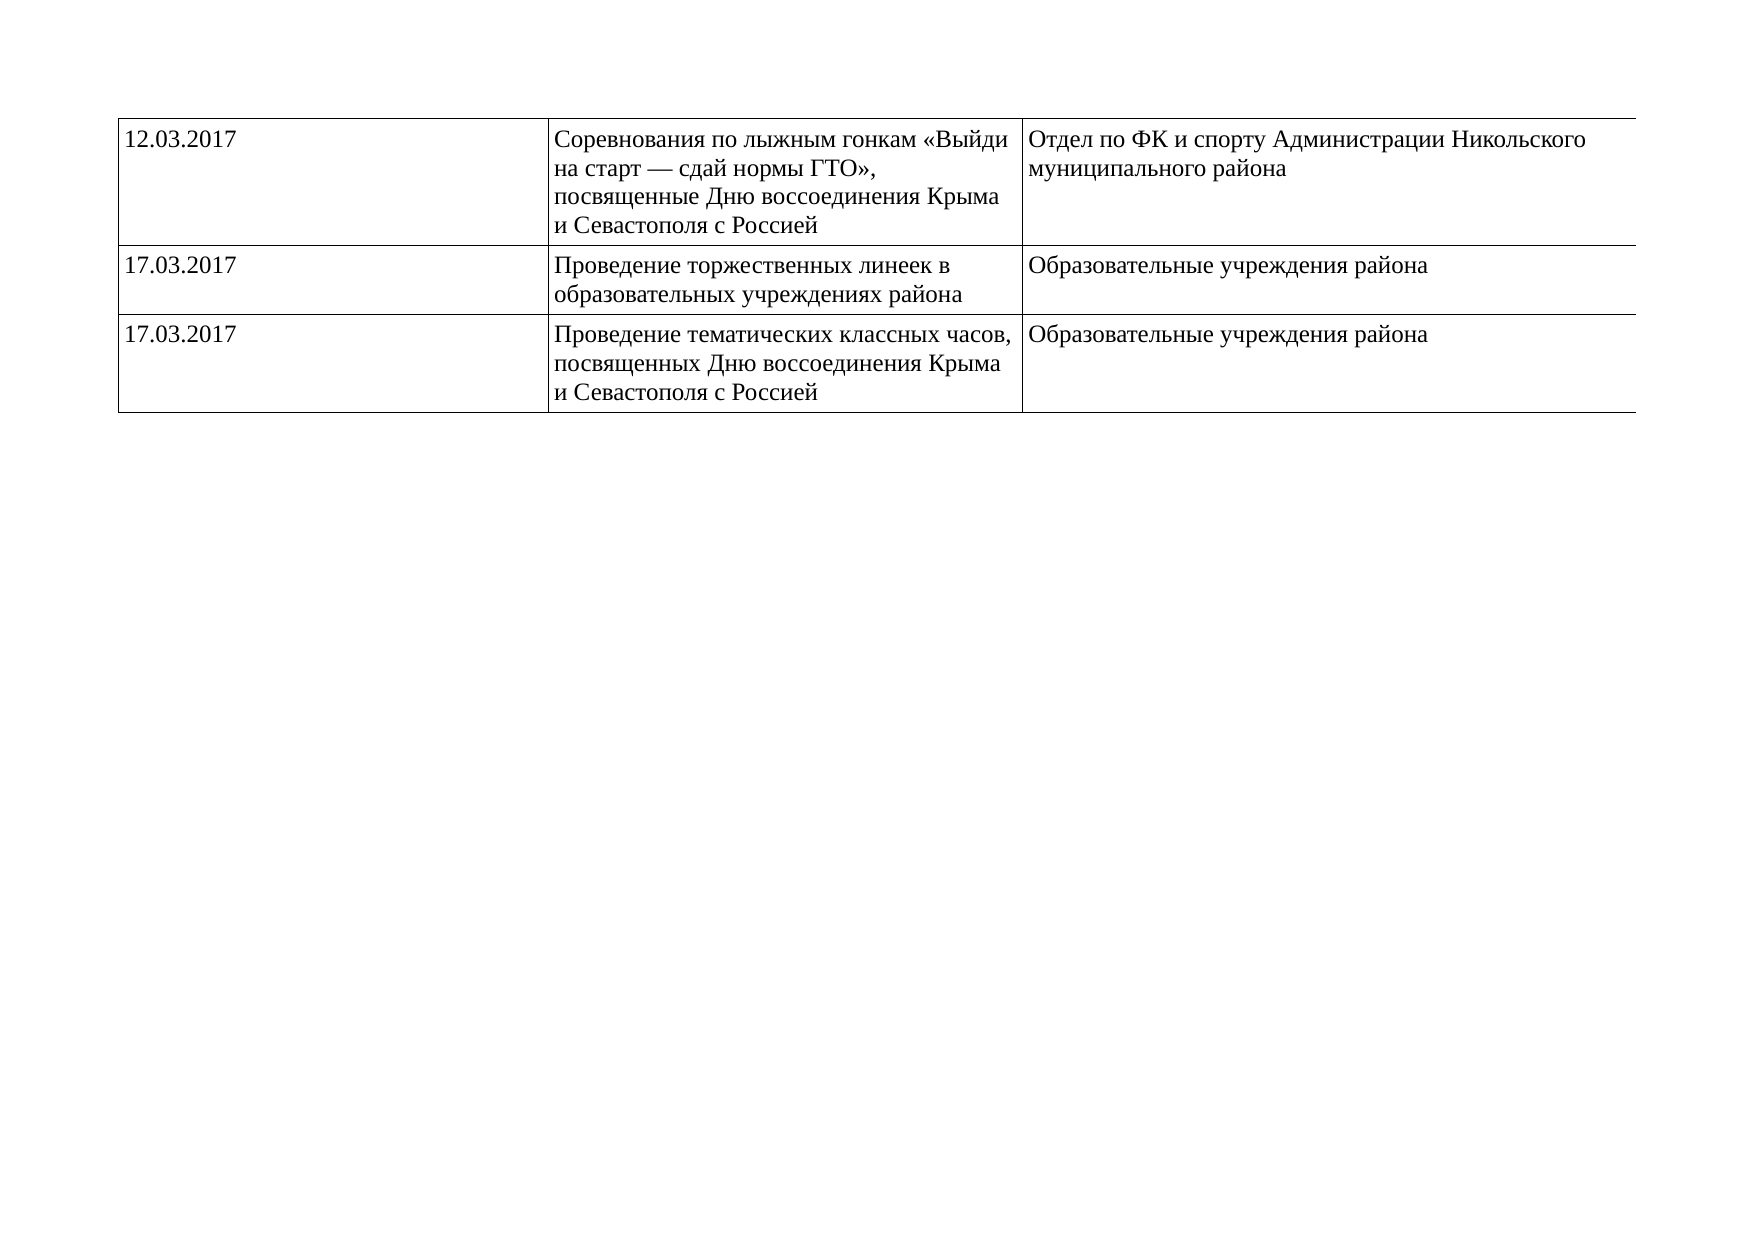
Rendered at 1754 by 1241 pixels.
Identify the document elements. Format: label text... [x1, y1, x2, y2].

table_cell Образовательные учреждения района [1023, 246, 1636, 314]
table_cell Отдел по ФК и спорту Администрации Никольского муниципального района [1023, 119, 1636, 245]
table_cell Образовательные учреждения района [1023, 315, 1636, 412]
table_cell 12.03.2017 [119, 119, 548, 245]
table_cell 17.03.2017 [119, 246, 548, 314]
table_cell Проведение тематических классных часов, посвященных Дню воссоединения Крыма и Севастополя с Россией [549, 315, 1022, 412]
table_cell Соревнования по лыжным гонкам «Выйди на старт — сдай нормы ГТО», посвященные Дню воссоединения Крыма и Севастополя с Россией [549, 119, 1022, 245]
table_cell 17.03.2017 [119, 315, 548, 412]
table_cell Проведение торжественных линеек в образовательных учреждениях района [549, 246, 1022, 314]
